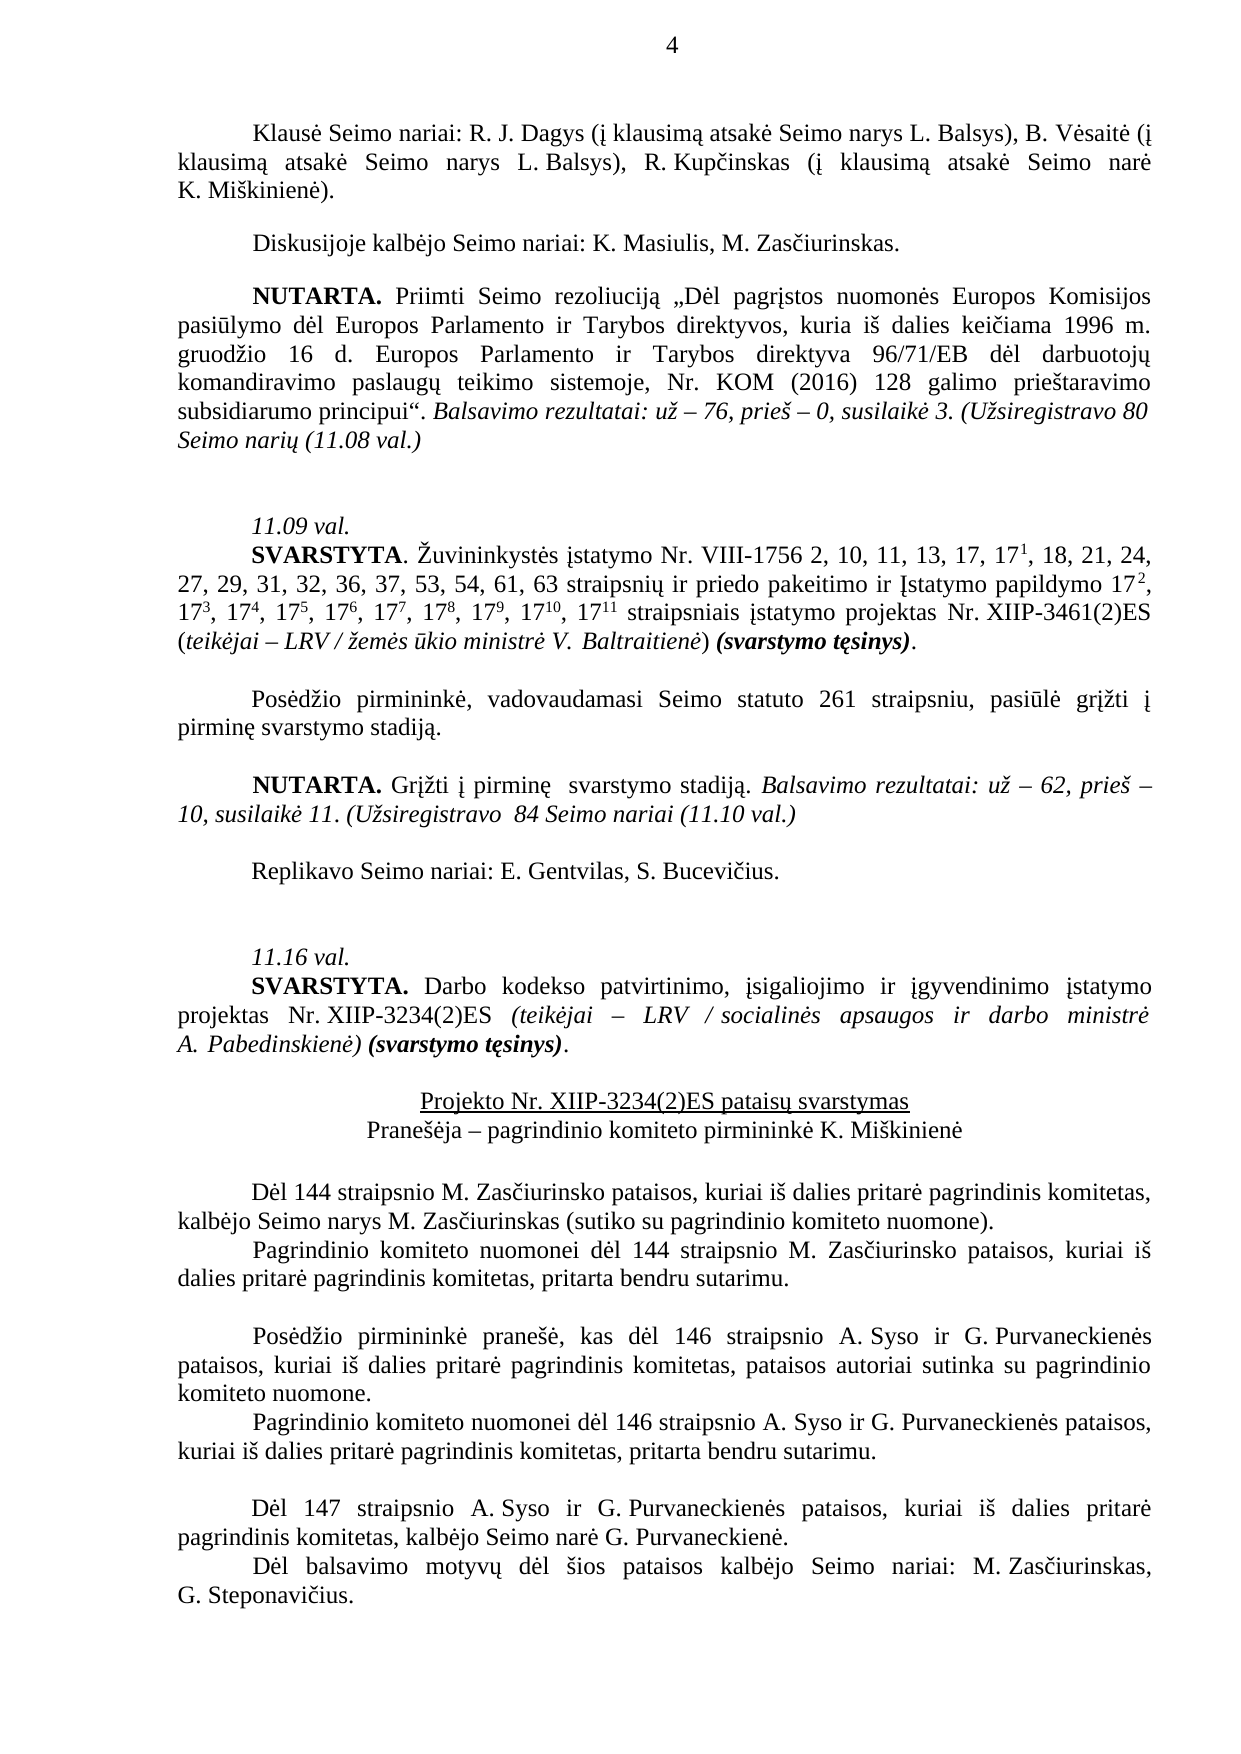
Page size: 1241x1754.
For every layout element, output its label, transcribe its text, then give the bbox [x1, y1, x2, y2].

text Pagrindinio komiteto nuomonei dėl 146 straipsnio A. Syso ir G. Purvaneckienės pataisos, kuriai iš dalies pritarė pagrindinis komitetas, pritarta bendru sutarimu. [177, 1407, 1152, 1465]
text Dėl balsavimo motyvų dėl šios pataisos kalbėjo Seimo nariai: M. Zasčiurinskas, G. Steponavičius. [177, 1551, 1152, 1608]
text Projekto Nr. XIIP-3234(2)ES pataisų svarstymas [177, 1086, 1152, 1115]
text NUTARTA. Grįžti į pirminę svarstymo stadiją. Balsavimo rezultatai: už – 62, prieš – 10, susilaikė 11. (Užsiregistravo 84 Seimo nariai (11.10 val.) [177, 770, 1152, 827]
text Replikavo Seimo nariai: E. Gentvilas, S. Bucevičius. [177, 856, 1152, 885]
text SVARSTYTA. Darbo kodekso patvirtinimo, įsigaliojimo ir įgyvendinimo įstatymo projektas Nr. XIIP-3234(2)ES (teikėjai – LRV / socialinės apsaugos ir darbo ministrė A. Pabedinskienė) (svarstymo tęsinys). [177, 971, 1152, 1057]
text 11.09 val. [177, 511, 1152, 540]
text Posėdžio pirmininkė, vadovaudamasi Seimo statuto 261 straipsniu, pasiūlė grįžti į pirminę svarstymo stadiją. [177, 684, 1152, 741]
text 11.16 val. [177, 942, 1152, 971]
text Klausė Seimo nariai: R. J. Dagys (į klausimą atsakė Seimo narys L. Balsys), B. Vėsaitė (į klausimą atsakė Seimo narys L. Balsys), R. Kupčinskas (į klausimą atsakė Seimo narė K. Miškinienė). [177, 118, 1152, 204]
text Pagrindinio komiteto nuomonei dėl 144 straipsnio M. Zasčiurinsko pataisos, kuriai iš dalies pritarė pagrindinis komitetas, pritarta bendru sutarimu. [177, 1235, 1152, 1292]
text SVARSTYTA. Žuvininkystės įstatymo Nr. VIII-1756 2, 10, 11, 13, 17, 171, 18, 21, 24, 27, 29, 31, 32, 36, 37, 53, 54, 61, 63 straipsnių ir priedo pakeitimo ir Įstatymo papildymo 172, 173, 174, 175, 176, 177, 178, 179, 1710, 1711 straipsniais įstatymo projektas Nr. XIIP-3461(2)ES (teikėjai – LRV / žemės ūkio ministrė V. Baltraitienė) (svarstymo tęsinys). [177, 540, 1152, 655]
text Dėl 144 straipsnio M. Zasčiurinsko pataisos, kuriai iš dalies pritarė pagrindinis komitetas, kalbėjo Seimo narys M. Zasčiurinskas (sutiko su pagrindinio komiteto nuomone). [177, 1177, 1152, 1235]
text NUTARTA. Priimti Seimo rezoliuciją „Dėl pagrįstos nuomonės Europos Komisijos pasiūlymo dėl Europos Parlamento ir Tarybos direktyvos, kuria iš dalies keičiama 1996 m. gruodžio 16 d. Europos Parlamento ir Tarybos direktyva 96/71/EB dėl darbuotojų komandiravimo paslaugų teikimo sistemoje, Nr. KOM (2016) 128 galimo prieštaravimo subsidiarumo principui“. Balsavimo rezultatai: už – 76, prieš – 0, susilaikė 3. (Užsiregistravo 80 Seimo narių (11.08 val.) [177, 281, 1152, 454]
text Posėdžio pirmininkė pranešė, kas dėl 146 straipsnio A. Syso ir G. Purvaneckienės pataisos, kuriai iš dalies pritarė pagrindinis komitetas, pataisos autoriai sutinka su pagrindinio komiteto nuomone. [177, 1321, 1152, 1407]
text Diskusijoje kalbėjo Seimo nariai: K. Masiulis, M. Zasčiurinskas. [177, 228, 1152, 257]
text Pranešėja – pagrindinio komiteto pirmininkė K. Miškinienė [177, 1115, 1152, 1144]
text Dėl 147 straipsnio A. Syso ir G. Purvaneckienės pataisos, kuriai iš dalies pritarė pagrindinis komitetas, kalbėjo Seimo narė G. Purvaneckienė. [177, 1493, 1152, 1551]
